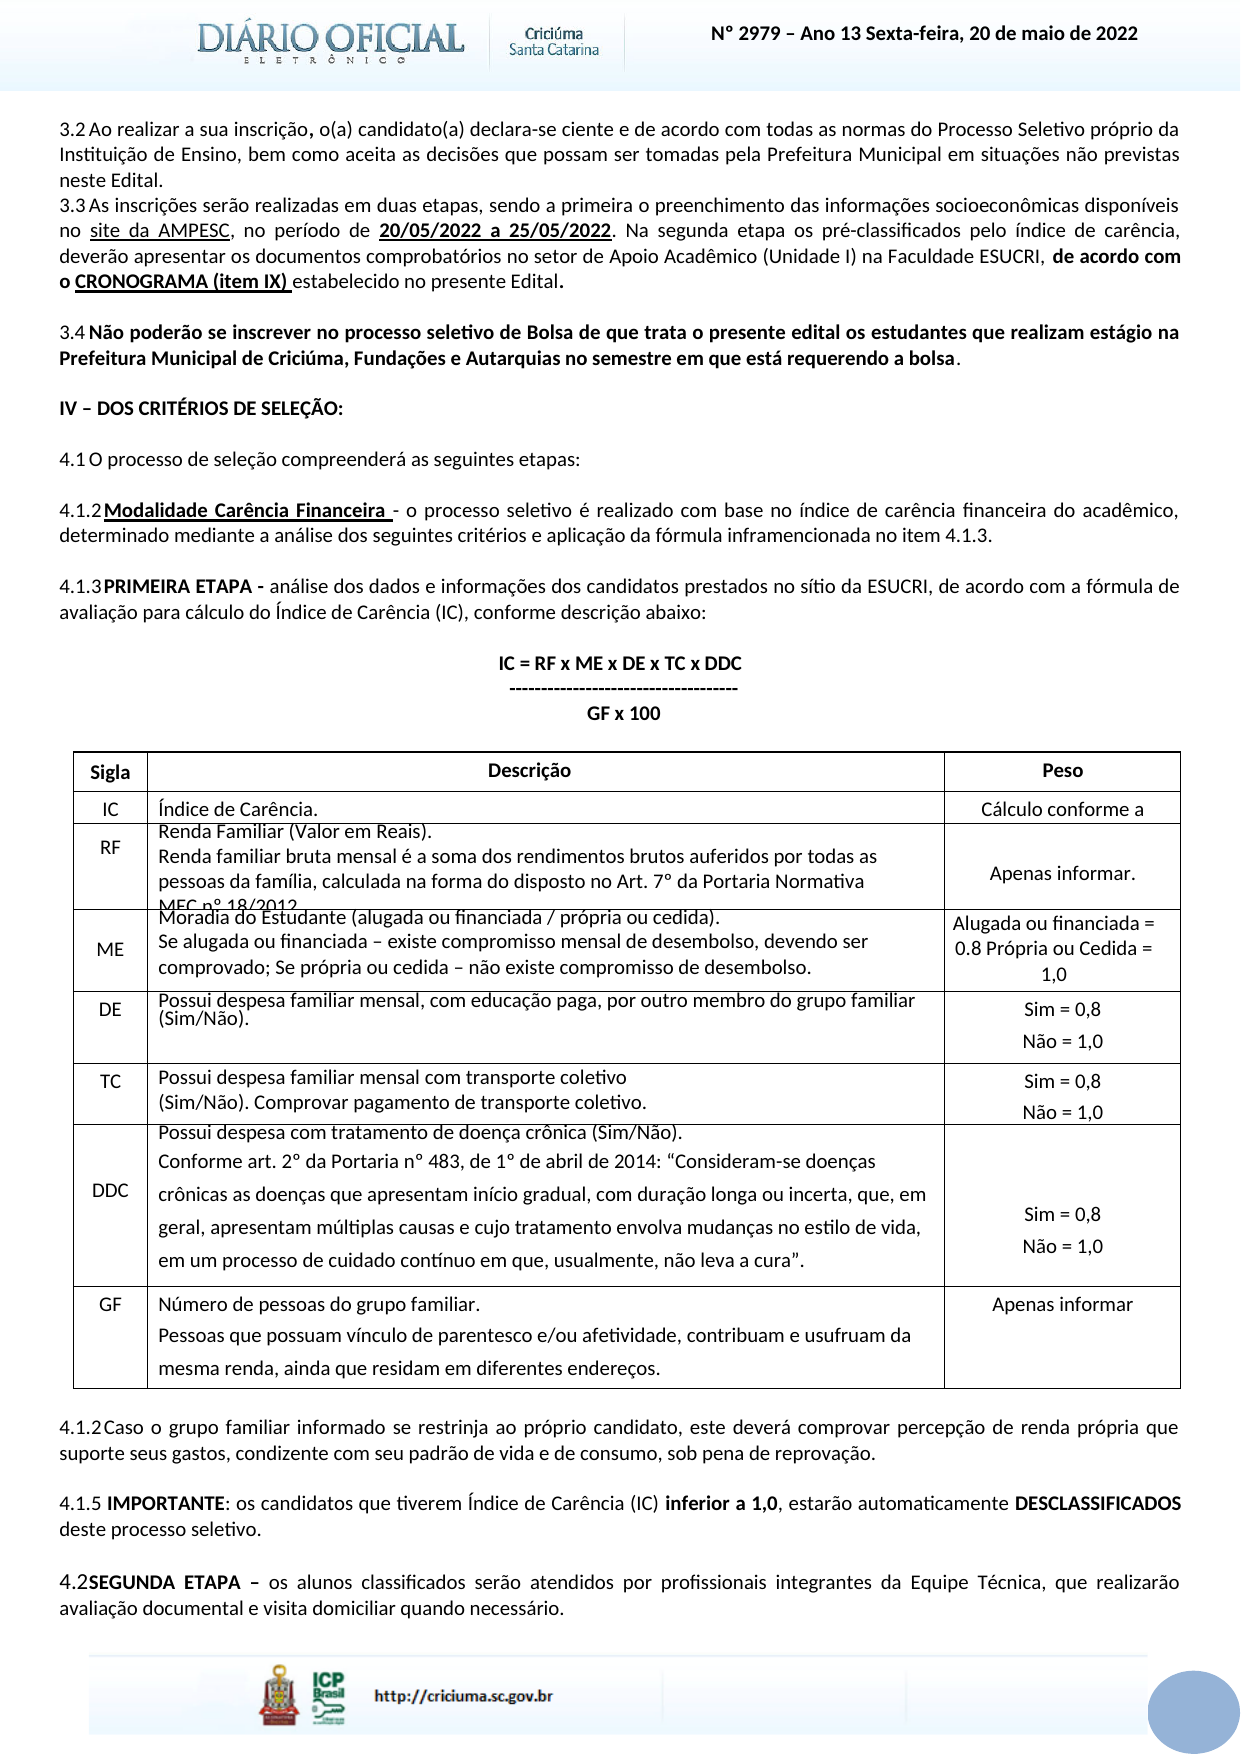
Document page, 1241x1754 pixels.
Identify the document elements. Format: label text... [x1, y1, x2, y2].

table_cell ME [74, 910, 147, 991]
text IC = RF x ME x DE x TC x DDC [59, 650, 1181, 675]
table_cell GF [74, 1287, 147, 1388]
table_cell Moradia do Estudante (alugada ou financiada / própria ou cedida). Se alugada ou financiada – existe compromisso mensal de desembolso, devendo ser comprovado; Se própria ou cedida – não existe compromisso de desembolso. [148, 910, 944, 991]
table_cell IC [74, 792, 147, 823]
table_cell Sim = 0,8 Não = 1,0 [945, 992, 1180, 1063]
list Ao realizar a sua inscrição, o(a) candidato(a) declara-se ciente e de acordo com todas as normas do Processo Seletivo próprio da Instituição de Ensino, bem como aceita as decisões que possam ser tomadas pela Prefeitura Municipal em situações não previstas neste Edital. [59, 116, 1181, 192]
table_cell DDC [74, 1125, 147, 1286]
list Caso o grupo familiar informado se restrinja ao próprio candidato, este deverá comprovar percepção de renda própria que suporte seus gastos, condizente com seu padrão de vida e de consumo, sob pena de reprovação. [59, 1414, 1181, 1465]
table_cell Renda Familiar (Valor em Reais). Renda familiar bruta mensal é a soma dos rendimentos brutos auferidos por todas as pessoas da família, calculada na forma do disposto no Art. 7º da Portaria Normativa MEC nº 18/2012. [148, 824, 944, 909]
table_cell Possui despesa com tratamento de doença crônica (Sim/Não). Conforme art. 2º da Portaria nº 483, de 1º de abril de 2014: “Consideram-se doenças crônicas as doenças que apresentam início gradual, com duração longa ou incerta, que, em geral, apresentam múltiplas causas e cujo tratamento envolva mudanças no estilo de vida, em um processo de cuidado contínuo em que, usualmente, não leva a cura”. [148, 1125, 944, 1286]
text ------------------------------------ [59, 675, 842, 701]
table_cell Cálculo conforme a fórmula. [945, 792, 1180, 823]
table_cell Número de pessoas do grupo familiar. Pessoas que possuam vínculo de parentesco e/ou afetividade, contribuam e usufruam da mesma renda, ainda que residam em diferentes endereços. [148, 1287, 944, 1388]
table_cell Apenas informar. [945, 824, 1180, 909]
table_header Sigla [74, 753, 147, 791]
table_header Descrição [148, 753, 944, 791]
table_cell Alugada ou financiada = 0.8 Própria ou Cedida = 1,0 [945, 910, 1180, 991]
table_cell RF [74, 824, 147, 909]
table_cell Possui despesa familiar mensal, com educação paga, por outro membro do grupo familiar (Sim/Não). [148, 992, 944, 1063]
table_cell Índice de Carência. [148, 792, 944, 823]
text GF x 100 [59, 701, 842, 726]
text IV – DOS CRITÉRIOS DE SELEÇÃO: [59, 396, 1181, 421]
table_cell Sim = 0,8 Não = 1,0 [945, 1064, 1180, 1123]
text 4.1.5 IMPORTANTE: os candidatos que tiverem Índice de Carência (IC) inferior a 1,0, estarão automaticamente DESCLASSIFICADOS deste processo seletivo. [59, 1491, 1181, 1541]
table_cell Possui despesa familiar mensal com transporte coletivo (Sim/Não). Comprovar pagamento de transporte coletivo. [148, 1064, 944, 1123]
table_cell TC [74, 1064, 147, 1123]
table_cell DE [74, 992, 147, 1063]
list SEGUNDA ETAPA – os alunos classificados serão atendidos por profissionais integrantes da Equipe Técnica, que realizarão avaliação documental e visita domiciliar quando necessário. [59, 1567, 1181, 1620]
list Modalidade Carência Financeira - o processo seletivo é realizado com base no índice de carência financeira do acadêmico, determinado mediante a análise dos seguintes critérios e aplicação da fórmula inframencionada no item 4.1.3. [59, 497, 1181, 548]
table_cell Sim = 0,8 Não = 1,0 [945, 1125, 1180, 1286]
list As inscrições serão realizadas em duas etapas, sendo a primeira o preenchimento das informações socioeconômicas disponíveis no site da AMPESC, no período de 20/05/2022 a 25/05/2022. Na segunda etapa os pré-classificados pelo índice de carência, deverão apresentar os documentos comprobatórios no setor de Apoio Acadêmico (Unidade I) na Faculdade ESUCRI, de acordo com o CRONOGRAMA (item IX) estabelecido no presente Edital. [59, 192, 1181, 294]
list Não poderão se inscrever no processo seletivo de Bolsa de que trata o presente edital os estudantes que realizam estágio na Prefeitura Municipal de Criciúma, Fundações e Autarquias no semestre em que está requerendo a bolsa. [59, 319, 1181, 370]
table_cell Apenas informar [945, 1287, 1180, 1388]
table_header Peso [945, 753, 1180, 791]
list PRIMEIRA ETAPA - análise dos dados e informações dos candidatos prestados no sítio da ESUCRI, de acordo com a fórmula de avaliação para cálculo do Índice de Carência (IC), conforme descrição abaixo: [59, 573, 1181, 624]
list O processo de seleção compreenderá as seguintes etapas: [59, 446, 1181, 472]
